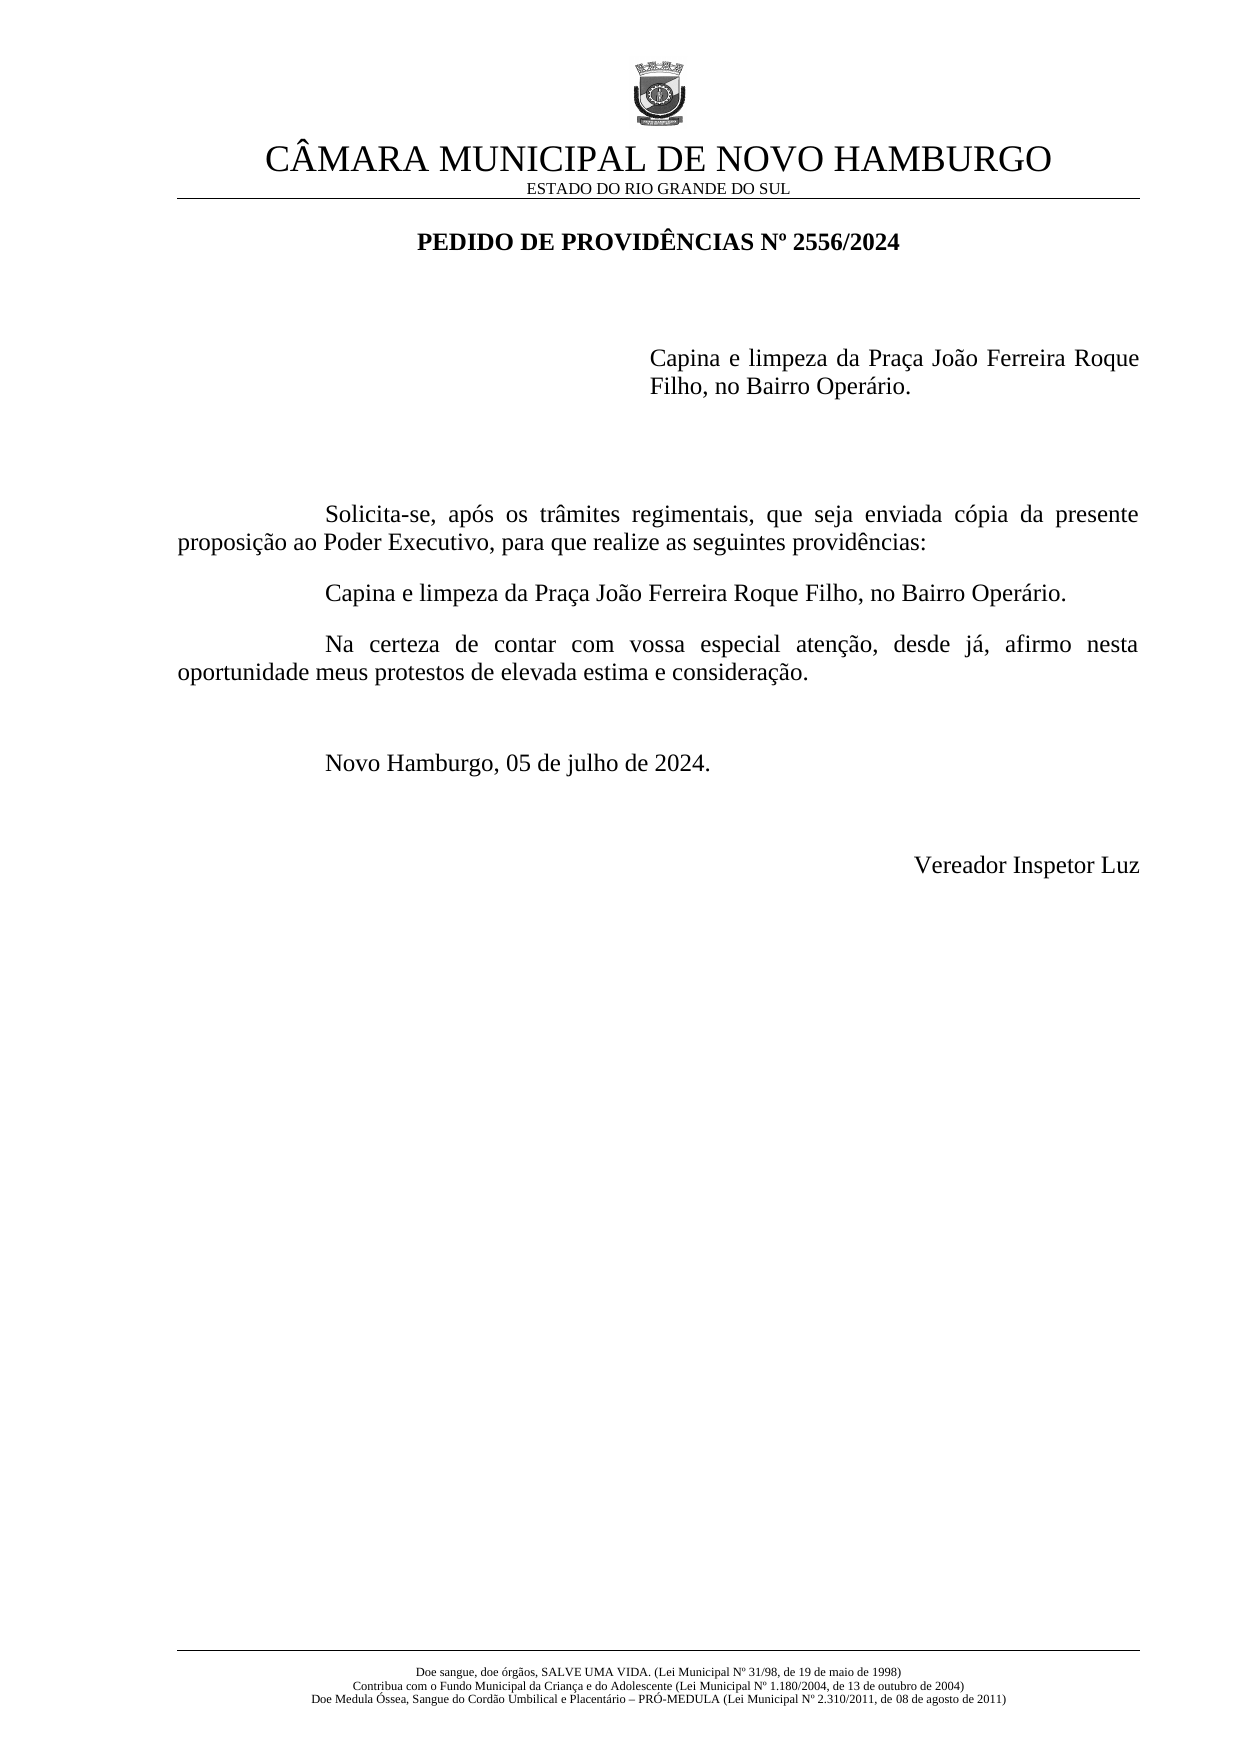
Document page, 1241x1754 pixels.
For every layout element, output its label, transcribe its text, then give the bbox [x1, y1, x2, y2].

text PEDIDO DE PROVIDÊNCIAS Nº 2556/2024 [177, 228, 1140, 256]
text Capina e limpeza da Praça João Ferreira Roque Filho, no Bairro Operário. [177, 579, 1140, 607]
text Solicita-se, após os trâmites regimentais, que seja enviada cópia da presente proposição ao Poder Executivo, para que realize as seguintes providências: [177, 500, 1140, 556]
text Na certeza de contar com vossa especial atenção, desde já, afirmo nesta oportunidade meus protestos de elevada estima e consideração. [177, 631, 1140, 686]
text Novo Hamburgo, 05 de julho de 2024. [177, 749, 1140, 777]
text Vereador Inspetor Luz [177, 852, 1140, 879]
text Capina e limpeza da Praça João Ferreira Roque Filho, no Bairro Operário. [649, 344, 1140, 400]
